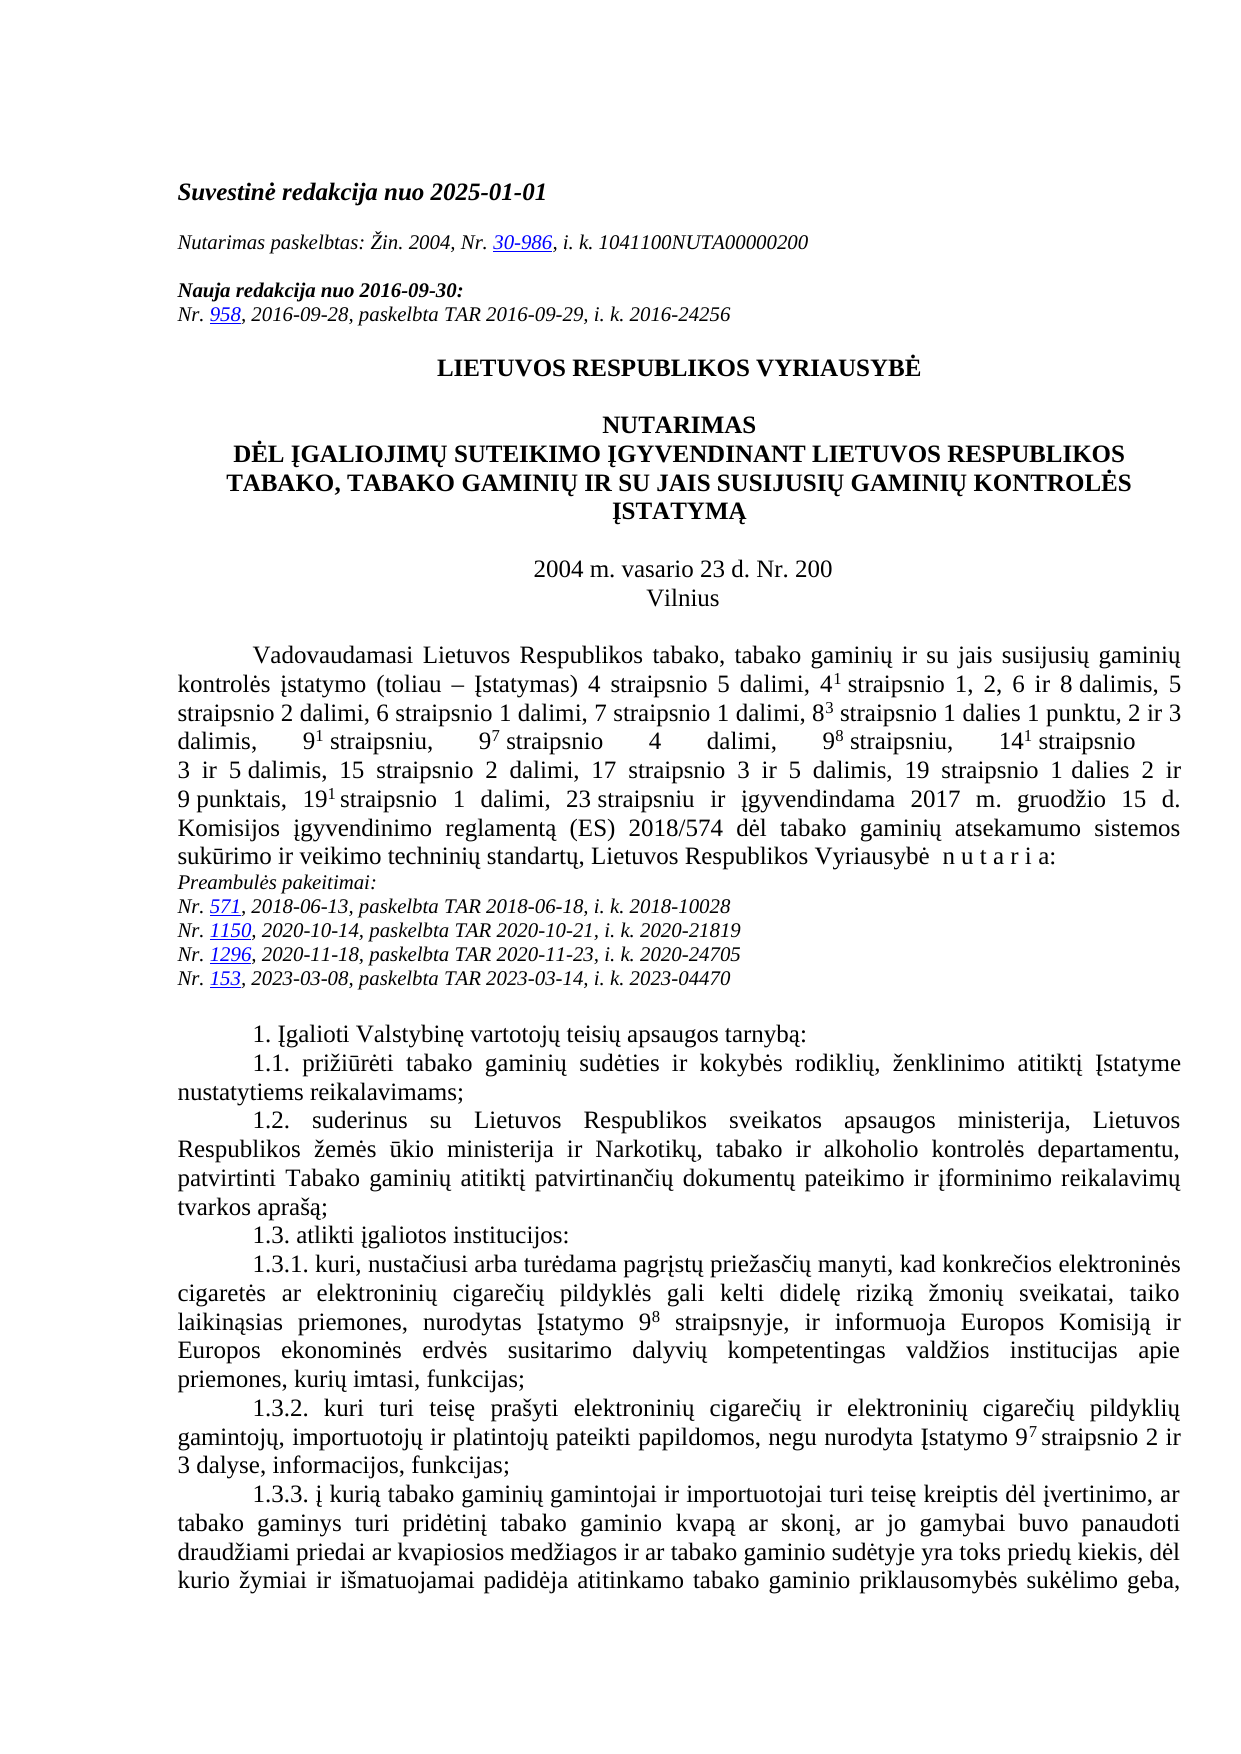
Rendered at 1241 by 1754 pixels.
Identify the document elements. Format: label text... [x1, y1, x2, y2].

text Nr. 1296, 2020-11-18, paskelbta TAR 2020-11-23, i. k. 2020-24705 [177, 942, 1181, 966]
text Nr. 571, 2018-06-13, paskelbta TAR 2018-06-18, i. k. 2018-10028 [177, 894, 1181, 918]
text 1.3. atlikti įgaliotos institucijos: [177, 1220, 1181, 1249]
text Nr. 958, 2016-09-28, paskelbta TAR 2016-09-29, i. k. 2016-24256 [177, 302, 1181, 326]
text Preambulės pakeitimai: [177, 870, 1181, 894]
text 1.3.3. į kurią tabako gaminių gamintojai ir importuotojai turi teisę kreiptis dėl įvertinimo, ar tabako gaminys turi pridėtinį tabako gaminio kvapą ar skonį, ar jo gamybai buvo panaudoti draudžiami priedai ar kvapiosios medžiagos ir ar tabako gaminio sudėtyje yra toks priedų kiekis, dėl kurio žymiai ir išmatuojamai padidėja atitinkamo tabako gaminio priklausomybės sukėlimo geba, [177, 1479, 1181, 1594]
text Suvestinė redakcija nuo 2025-01-01 [177, 177, 1181, 206]
text Nr. 1150, 2020-10-14, paskelbta TAR 2020-10-21, i. k. 2020-21819 [177, 918, 1181, 942]
text Vadovaudamasi Lietuvos Respublikos tabako, tabako gaminių ir su jais susijusių gaminių kontrolės įstatymo (toliau – Įstatymas) 4 straipsnio 5 dalimi, 41 straipsnio 1, 2, 6 ir 8 dalimis, 5 straipsnio 2 dalimi, 6 straipsnio 1 dalimi, 7 straipsnio 1 dalimi, 83 straipsnio 1 dalies 1 punktu, 2 ir 3 dalimis, 91 straipsniu, 97 straipsnio 4 dalimi, 98 straipsniu, 141 straipsnio 3 ir 5 dalimis, 15 straipsnio 2 dalimi, 17 straipsnio 3 ir 5 dalimis, 19 straipsnio 1 dalies 2 ir 9 punktais, 191 straipsnio 1 dalimi, 23 straipsniu ir įgyvendindama 2017 m. gruodžio 15 d. Komisijos įgyvendinimo reglamentą (ES) 2018/574 dėl tabako gaminių atsekamumo sistemos sukūrimo ir veikimo techninių standartų, Lietuvos Respublikos Vyriausybė nutaria: [177, 640, 1181, 870]
text 1.1. prižiūrėti tabako gaminių sudėties ir kokybės rodiklių, ženklinimo atitiktį Įstatyme nustatytiems reikalavimams; [177, 1048, 1181, 1105]
text Nauja redakcija nuo 2016-09-30: [177, 278, 1181, 302]
text 1.2. suderinus su Lietuvos Respublikos sveikatos apsaugos ministerija, Lietuvos Respublikos žemės ūkio ministerija ir Narkotikų, tabako ir alkoholio kontrolės departamentu, patvirtinti Tabako gaminių atitiktį patvirtinančių dokumentų pateikimo ir įforminimo reikalavimų tvarkos aprašą; [177, 1105, 1181, 1220]
text Vilnius [177, 583, 1181, 611]
text 1.3.2. kuri turi teisę prašyti elektroninių cigarečių ir elektroninių cigarečių pildyklių gamintojų, importuotojų ir platintojų pateikti papildomos, negu nurodyta Įstatymo 97 straipsnio 2 ir 3 dalyse, informacijos, funkcijas; [177, 1393, 1181, 1479]
text Nr. 153, 2023-03-08, paskelbta TAR 2023-03-14, i. k. 2023-04470 [177, 966, 1181, 990]
text 2004 m. vasario 23 d. Nr. 200 [177, 554, 1181, 583]
text nutarimas [177, 410, 1181, 439]
text 1.3.1. kuri, nustačiusi arba turėdama pagrįstų priežasčių manyti, kad konkrečios elektroninės cigaretės ar elektroninių cigarečių pildyklės gali kelti didelę riziką žmonių sveikatai, taiko laikinąsias priemones, nurodytas Įstatymo 98 straipsnyje, ir informuoja Europos Komisiją ir Europos ekonominės erdvės susitarimo dalyvių kompetentingas valdžios institucijas apie priemones, kurių imtasi, funkcijas; [177, 1249, 1181, 1393]
text 1. Įgalioti Valstybinę vartotojų teisių apsaugos tarnybą: [177, 1019, 1181, 1048]
text Nutarimas paskelbtas: Žin. 2004, Nr. 30-986, i. k. 1041100NUTA00000200 [177, 230, 1181, 254]
text Lietuvos Respublikos Vyriausybė [177, 353, 1181, 381]
text dėl įgaliojimų suteikimo įgyvendinant Lietuvos respublikos tabako, tabako gaminių ir su jais susijusių gaminių kontrolės įstatymą [177, 439, 1181, 525]
